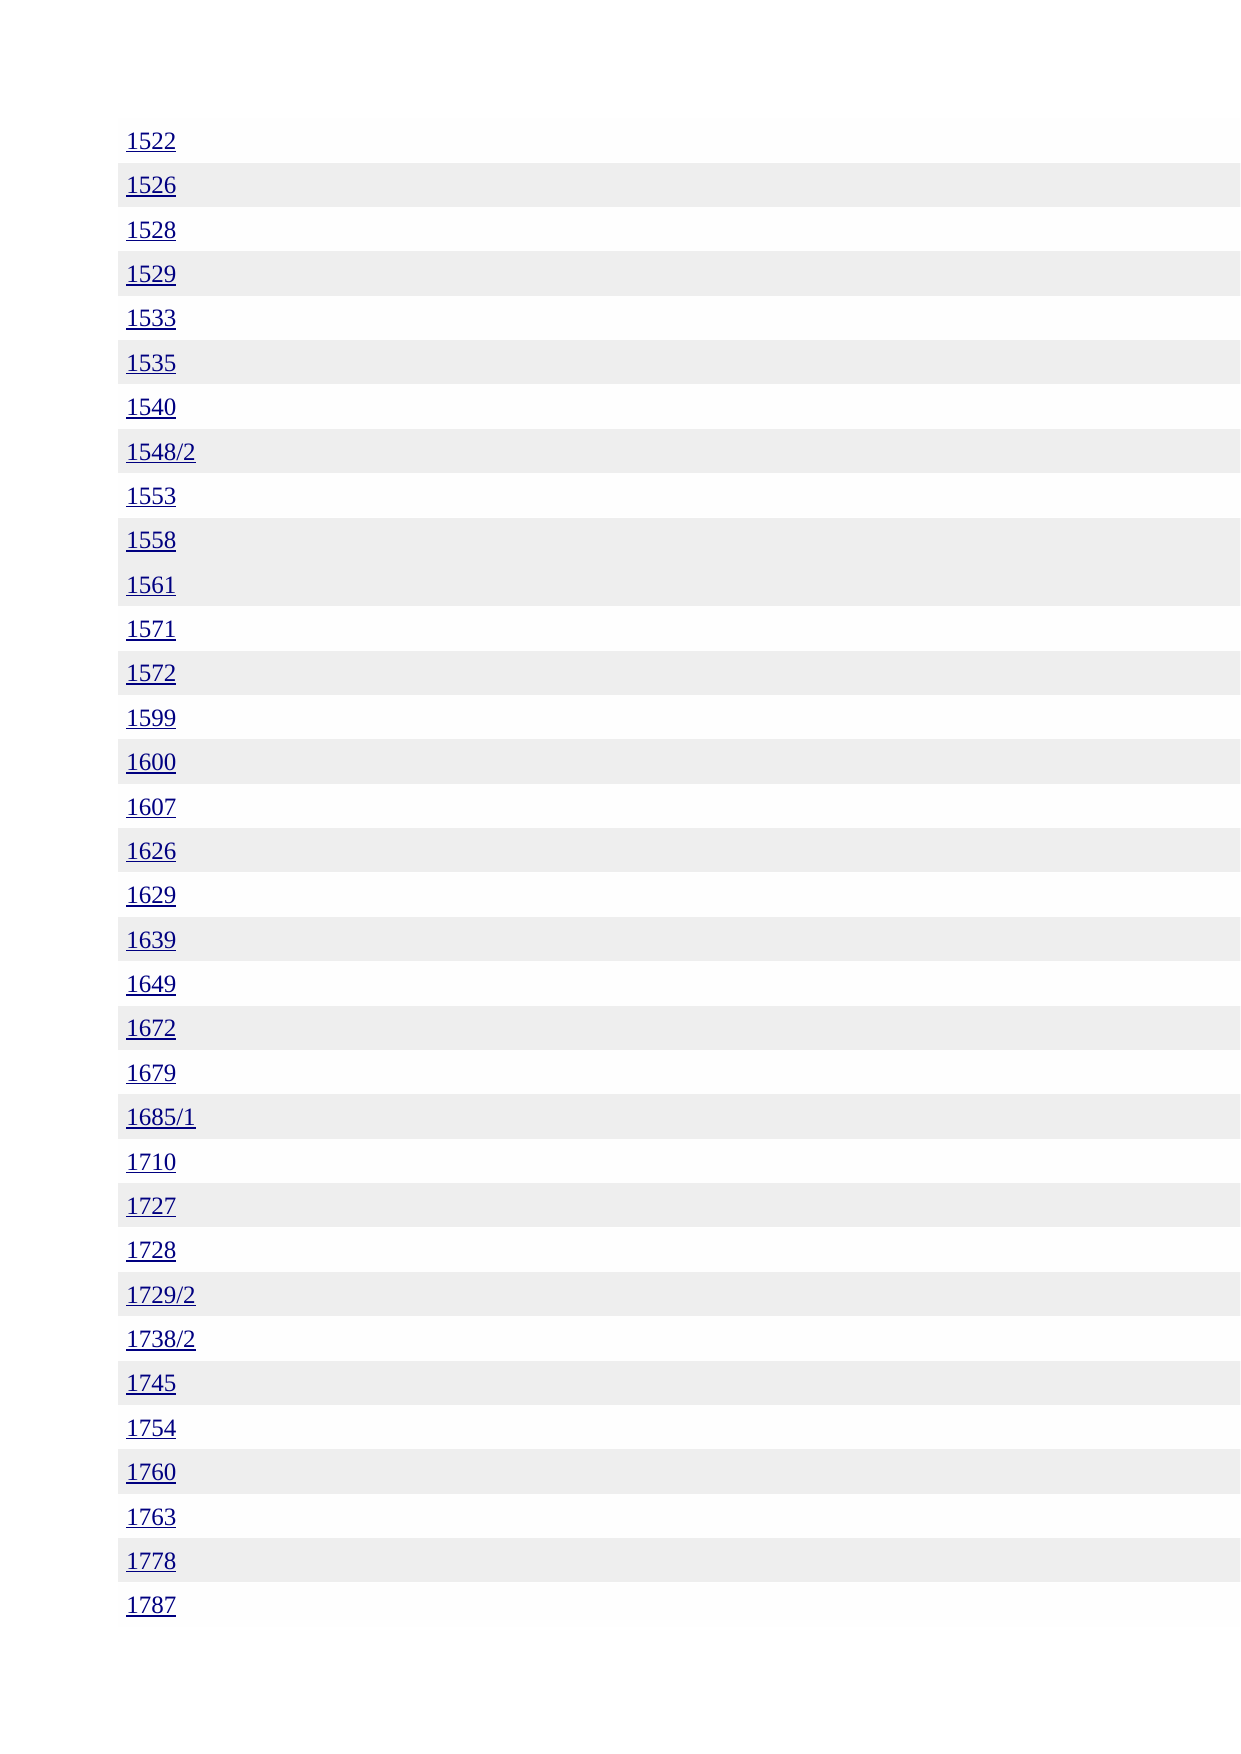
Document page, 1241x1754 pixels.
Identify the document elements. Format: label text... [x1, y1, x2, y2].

table_cell 1599 [118, 695, 1241, 739]
table_cell 1745 [118, 1361, 1241, 1405]
table_cell 1738/2 [118, 1316, 1241, 1361]
table_cell 1526 [118, 163, 1241, 207]
table_cell 1787 [118, 1583, 1241, 1627]
table_cell 1540 [118, 384, 1241, 429]
table_cell 1649 [118, 961, 1241, 1006]
table_cell 1558 [118, 518, 1241, 562]
table_cell 1778 [118, 1538, 1241, 1582]
table_cell 1672 [118, 1006, 1241, 1050]
table_cell 1561 [118, 562, 1241, 606]
table_cell 1528 [118, 207, 1241, 251]
table_cell 1607 [118, 784, 1241, 828]
table_cell 1629 [118, 873, 1241, 917]
table_cell 1639 [118, 917, 1241, 961]
table_cell 1763 [118, 1494, 1241, 1538]
table_cell 1626 [118, 828, 1241, 872]
table_cell 1679 [118, 1050, 1241, 1094]
table_cell 1553 [118, 473, 1241, 517]
table_cell 1728 [118, 1228, 1241, 1272]
table_cell 1533 [118, 296, 1241, 340]
table_cell 1571 [118, 606, 1241, 651]
table_cell 1529 [118, 251, 1241, 296]
table_cell 1600 [118, 739, 1241, 784]
table_cell 1760 [118, 1449, 1241, 1494]
table_cell 1754 [118, 1405, 1241, 1449]
table_cell 1727 [118, 1183, 1241, 1227]
table_cell 1572 [118, 651, 1241, 695]
table_cell 1685/1 [118, 1094, 1241, 1139]
table_cell 1535 [118, 340, 1241, 384]
table_cell 1710 [118, 1139, 1241, 1183]
table_cell 1548/2 [118, 429, 1241, 473]
table_cell 1522 [118, 118, 1241, 162]
table_cell 1729/2 [118, 1272, 1241, 1316]
